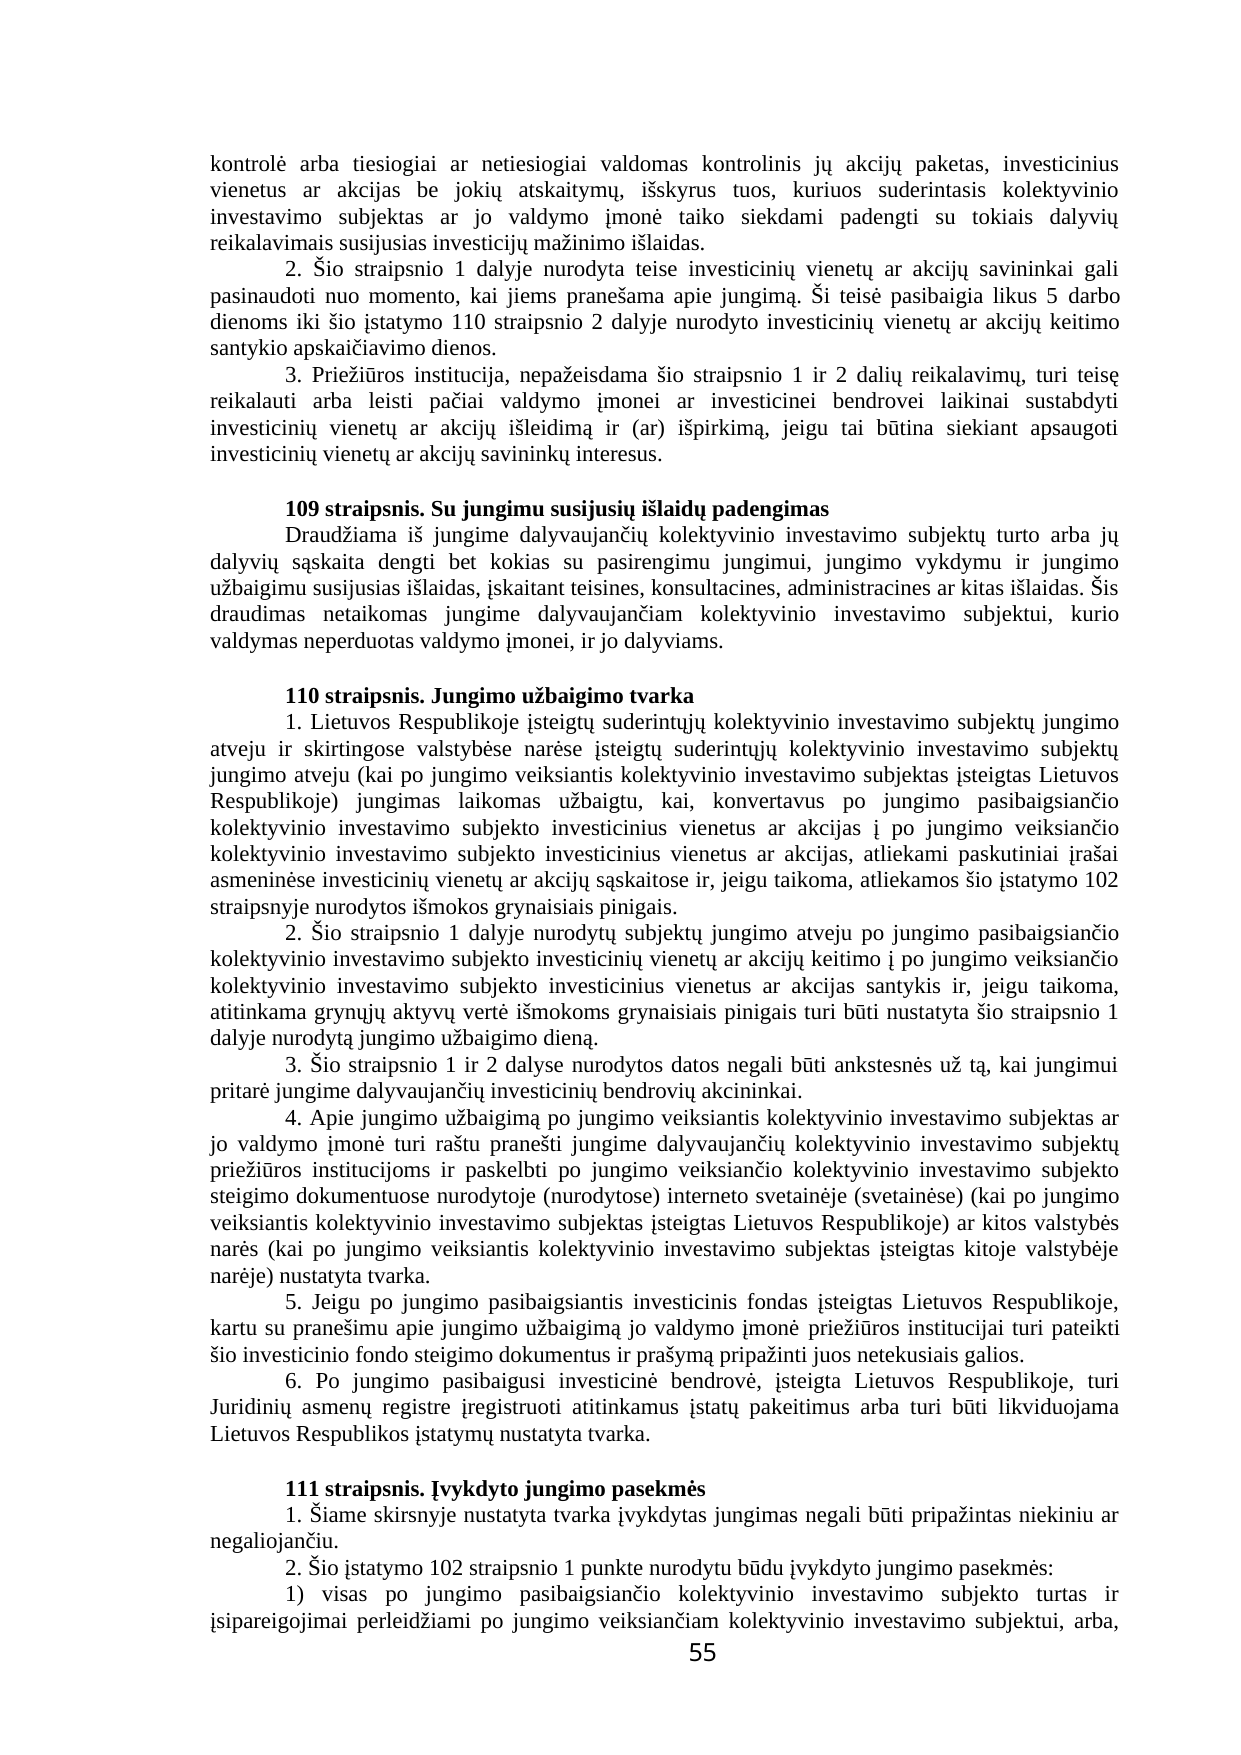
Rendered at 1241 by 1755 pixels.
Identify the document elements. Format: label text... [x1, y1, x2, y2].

text 111 straipsnis. Įvykdyto jungimo pasekmės [210, 1475, 1120, 1501]
text 110 straipsnis. Jungimo užbaigimo tvarka [210, 682, 1120, 708]
text 2. Šio straipsnio 1 dalyje nurodytų subjektų jungimo atveju po jungimo pasibaigsiančio kolektyvinio investavimo subjekto investicinių vienetų ar akcijų keitimo į po jungimo veiksiančio kolektyvinio investavimo subjekto investicinius vienetus ar akcijas santykis ir, jeigu taikoma, atitinkama grynųjų aktyvų vertė išmokoms grynaisiais pinigais turi būti nustatyta šio straipsnio 1 dalyje nurodytą jungimo užbaigimo dieną. [210, 919, 1120, 1051]
text kontrolė arba tiesiogiai ar netiesiogiai valdomas kontrolinis jų akcijų paketas, investicinius vienetus ar akcijas be jokių atskaitymų, išskyrus tuos, kuriuos suderintasis kolektyvinio investavimo subjektas ar jo valdymo įmonė taiko siekdami padengti su tokiais dalyvių reikalavimais susijusias investicijų mažinimo išlaidas. [210, 150, 1120, 255]
text 5. Jeigu po jungimo pasibaigsiantis investicinis fondas įsteigtas Lietuvos Respublikoje, kartu su pranešimu apie jungimo užbaigimą jo valdymo įmonė priežiūros institucijai turi pateikti šio investicinio fondo steigimo dokumentus ir prašymą pripažinti juos netekusiais galios. [210, 1288, 1120, 1367]
text 4. Apie jungimo užbaigimą po jungimo veiksiantis kolektyvinio investavimo subjektas ar jo valdymo įmonė turi raštu pranešti jungime dalyvaujančių kolektyvinio investavimo subjektų priežiūros institucijoms ir paskelbti po jungimo veiksiančio kolektyvinio investavimo subjekto steigimo dokumentuose nurodytoje (nurodytose) interneto svetainėje (svetainėse) (kai po jungimo veiksiantis kolektyvinio investavimo subjektas įsteigtas Lietuvos Respublikoje) ar kitos valstybės narės (kai po jungimo veiksiantis kolektyvinio investavimo subjektas įsteigtas kitoje valstybėje narėje) nustatyta tvarka. [210, 1103, 1120, 1288]
text 109 straipsnis. Su jungimu susijusių išlaidų padengimas [210, 495, 1120, 521]
text 1. Šiame skirsnyje nustatyta tvarka įvykdytas jungimas negali būti pripažintas niekiniu ar negaliojančiu. [210, 1501, 1120, 1554]
text Draudžiama iš jungime dalyvaujančių kolektyvinio investavimo subjektų turto arba jų dalyvių sąskaita dengti bet kokias su pasirengimu jungimui, jungimo vykdymu ir jungimo užbaigimu susijusias išlaidas, įskaitant teisines, konsultacines, administracines ar kitas išlaidas. Šis draudimas netaikomas jungime dalyvaujančiam kolektyvinio investavimo subjektui, kurio valdymas neperduotas valdymo įmonei, ir jo dalyviams. [210, 521, 1120, 653]
text 3. Šio straipsnio 1 ir 2 dalyse nurodytos datos negali būti ankstesnės už tą, kai jungimui pritarė jungime dalyvaujančių investicinių bendrovių akcininkai. [210, 1051, 1120, 1103]
text 2. Šio straipsnio 1 dalyje nurodyta teise investicinių vienetų ar akcijų savininkai gali pasinaudoti nuo momento, kai jiems pranešama apie jungimą. Ši teisė pasibaigia likus 5 darbo dienoms iki šio įstatymo 110 straipsnio 2 dalyje nurodyto investicinių vienetų ar akcijų keitimo santykio apskaičiavimo dienos. [210, 255, 1120, 361]
text 3. Priežiūros institucija, nepažeisdama šio straipsnio 1 ir 2 dalių reikalavimų, turi teisę reikalauti arba leisti pačiai valdymo įmonei ar investicinei bendrovei laikinai sustabdyti investicinių vienetų ar akcijų išleidimą ir (ar) išpirkimą, jeigu tai būtina siekiant apsaugoti investicinių vienetų ar akcijų savininkų interesus. [210, 361, 1120, 466]
text 6. Po jungimo pasibaigusi investicinė bendrovė, įsteigta Lietuvos Respublikoje, turi Juridinių asmenų registre įregistruoti atitinkamus įstatų pakeitimus arba turi būti likviduojama Lietuvos Respublikos įstatymų nustatyta tvarka. [210, 1367, 1120, 1446]
text 1) visas po jungimo pasibaigsiančio kolektyvinio investavimo subjekto turtas ir įsipareigojimai perleidžiami po jungimo veiksiančiam kolektyvinio investavimo subjektui, arba, [210, 1580, 1120, 1633]
text 2. Šio įstatymo 102 straipsnio 1 punkte nurodytu būdu įvykdyto jungimo pasekmės: [210, 1554, 1120, 1580]
text 1. Lietuvos Respublikoje įsteigtų suderintųjų kolektyvinio investavimo subjektų jungimo atveju ir skirtingose valstybėse narėse įsteigtų suderintųjų kolektyvinio investavimo subjektų jungimo atveju (kai po jungimo veiksiantis kolektyvinio investavimo subjektas įsteigtas Lietuvos Respublikoje) jungimas laikomas užbaigtu, kai, konvertavus po jungimo pasibaigsiančio kolektyvinio investavimo subjekto investicinius vienetus ar akcijas į po jungimo veiksiančio kolektyvinio investavimo subjekto investicinius vienetus ar akcijas, atliekami paskutiniai įrašai asmeninėse investicinių vienetų ar akcijų sąskaitose ir, jeigu taikoma, atliekamos šio įstatymo 102 straipsnyje nurodytos išmokos grynaisiais pinigais. [210, 708, 1120, 919]
